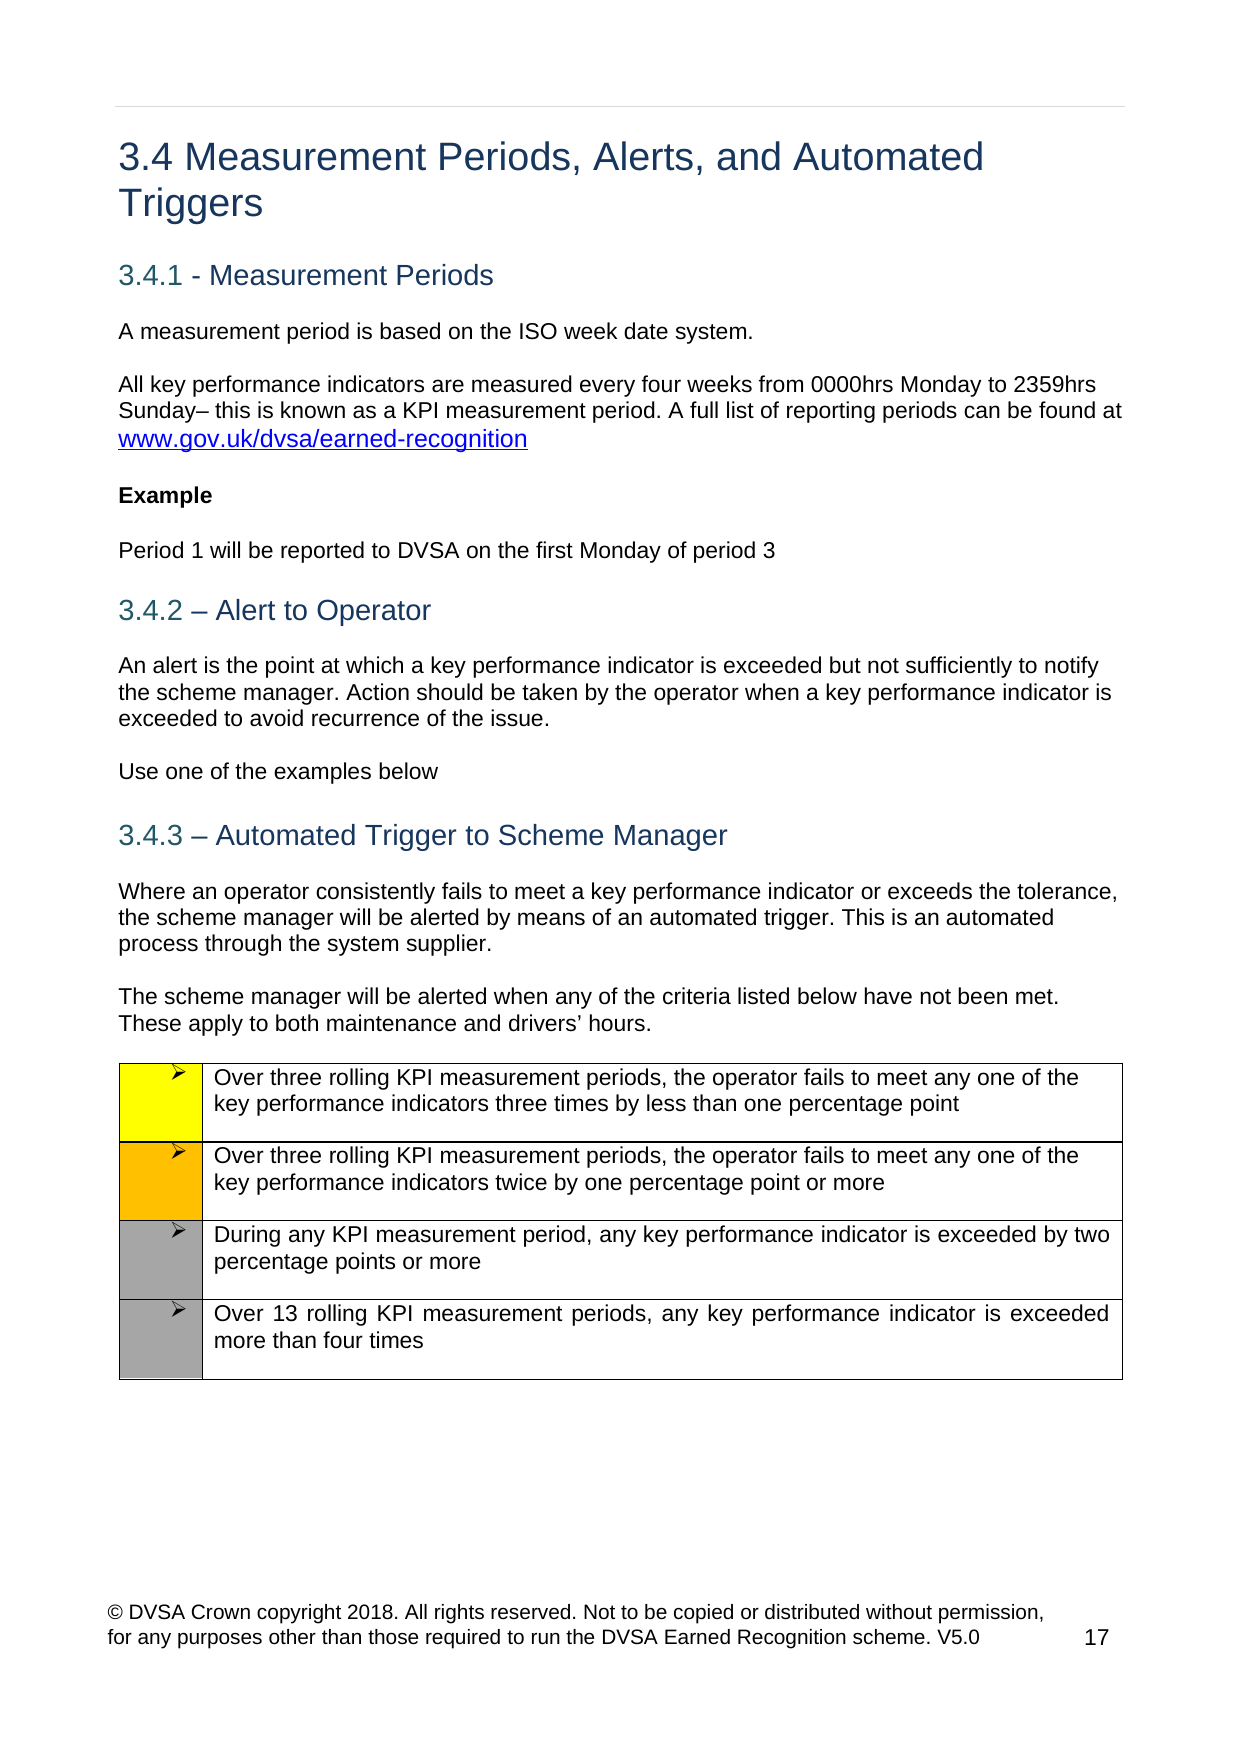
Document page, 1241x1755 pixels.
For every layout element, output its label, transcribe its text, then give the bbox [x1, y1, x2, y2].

subtitle Measurement Periods, Alerts, and Automated Triggers [118, 134, 985, 225]
table_cell Over three rolling KPI measurement periods, the operator fails to meet any one of the key performance indicators twice by one percentage point or more [203, 1143, 1122, 1220]
subtitle – Alert to Operator [118, 593, 1241, 626]
table_cell  [120, 1221, 202, 1299]
text The scheme manager will be alerted when any of the criteria listed below have not been met. These apply to both maintenance and drivers’ hours. [118, 983, 1062, 1036]
subtitle Example [118, 482, 1241, 508]
text Period 1 will be reported to DVSA on the first Monday of period 3 [118, 537, 1241, 563]
subtitle – Automated Trigger to Scheme Manager [118, 818, 1241, 851]
table_cell During any KPI measurement period, any key performance indicator is exceeded by two percentage points or more [203, 1221, 1122, 1299]
text A measurement period is based on the ISO week date system. [118, 318, 1241, 344]
table_header Over three rolling KPI measurement periods, the operator fails to meet any one of the key performance indicators three times by less than one percentage point [203, 1064, 1122, 1141]
text An alert is the point at which a key performance indicator is exceeded but not sufficiently to notify the scheme manager. Action should be taken by the operator when a key performance indicator is exceeded to avoid recurrence of the issue. [118, 652, 1121, 731]
text Where an operator consistently fails to meet a key performance indicator or exceeds the tolerance, the scheme manager will be alerted by means of an automated trigger. This is an automated process through the system supplier. [118, 878, 1120, 957]
text Use one of the examples below [118, 758, 1241, 784]
text All key performance indicators are measured every four weeks from 0000hrs Monday to 2359hrs Sunday– this is known as a KPI measurement period. A full list of reporting periods can be found at www.gov.uk/dvsa/earned-recognition [118, 371, 1123, 452]
table_cell  [120, 1300, 202, 1378]
table_header  [120, 1064, 202, 1141]
subtitle - Measurement Periods [118, 258, 1241, 292]
table_cell  [120, 1143, 202, 1220]
table_cell Over 13 rolling KPI measurement periods, any key performance indicator is exceeded more than four times [203, 1300, 1122, 1378]
